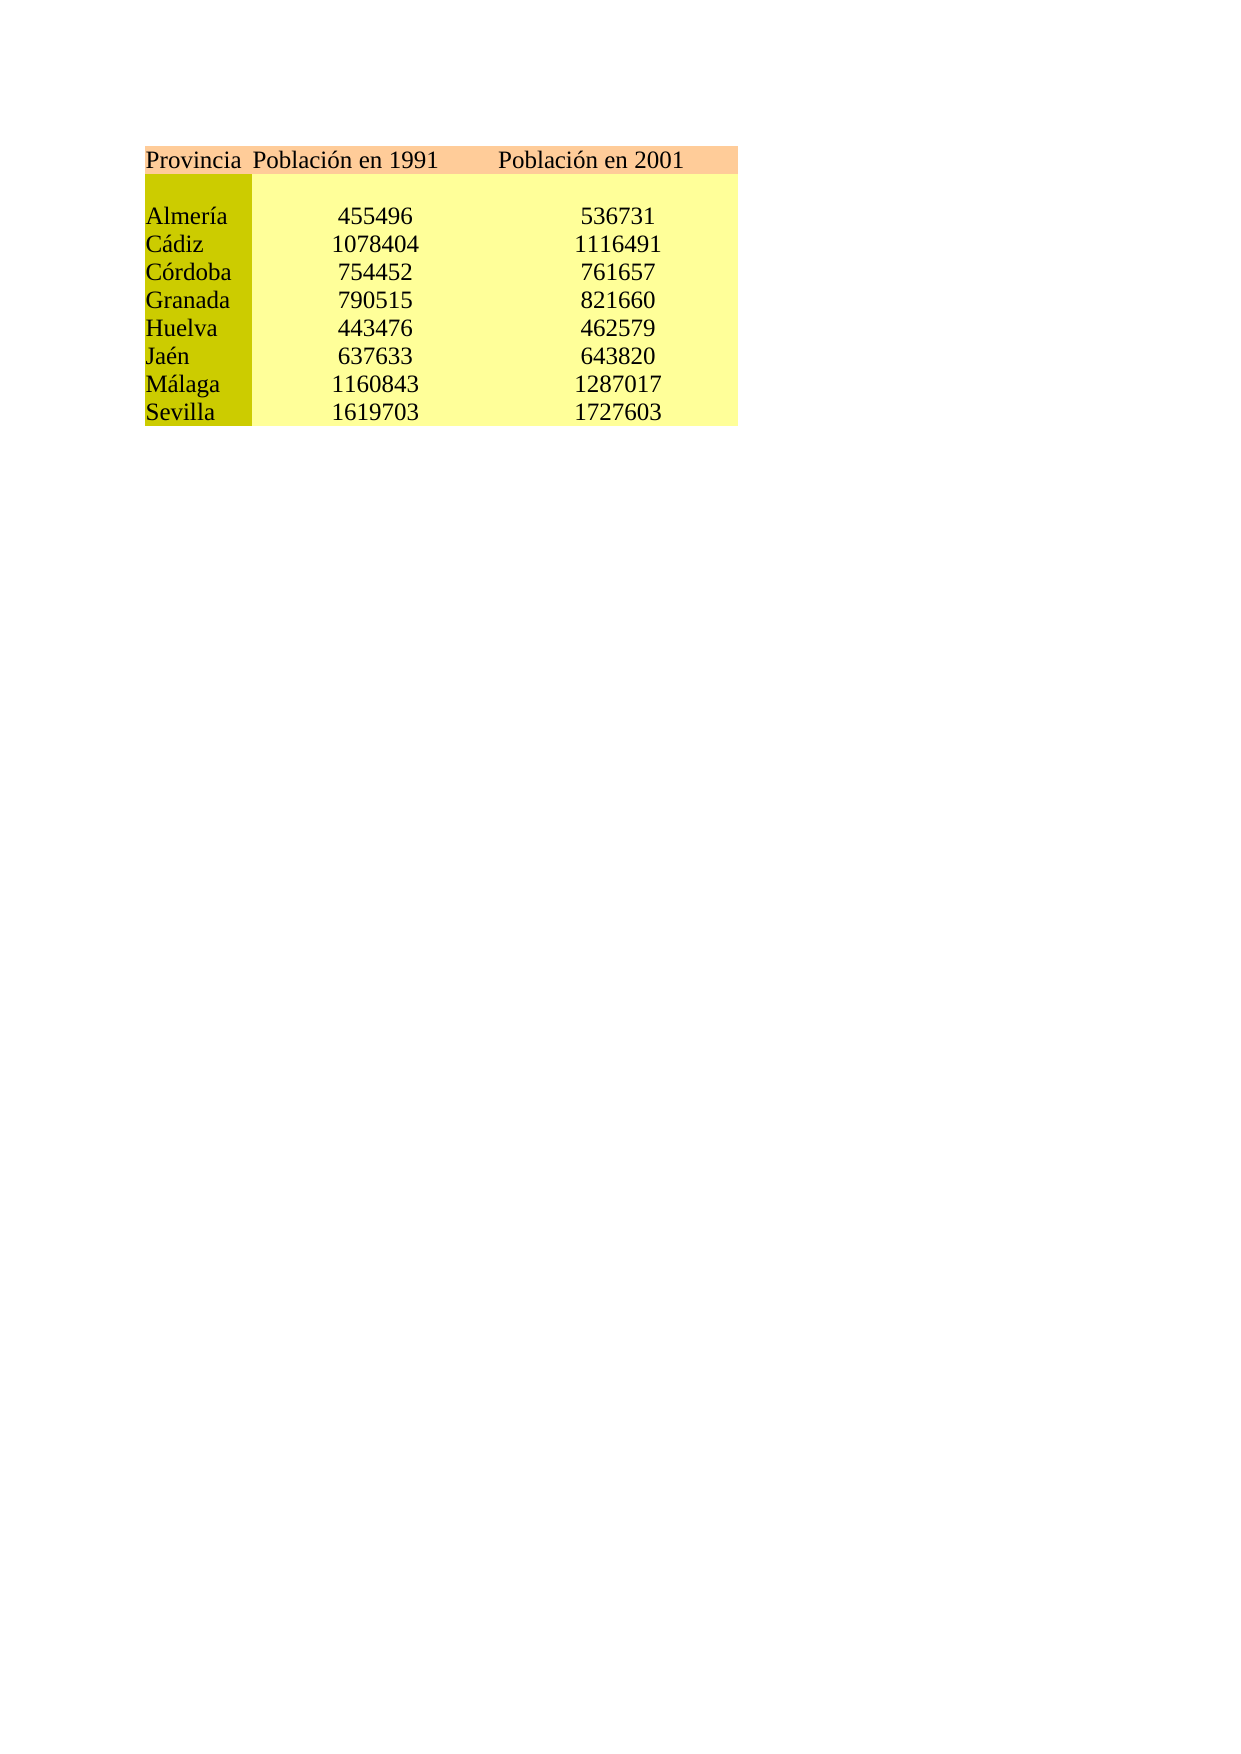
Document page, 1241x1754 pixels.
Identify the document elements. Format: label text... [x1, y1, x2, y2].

table_header Provincia [145, 146, 252, 174]
table_cell Granada [145, 286, 252, 314]
table_cell Almería [145, 202, 252, 230]
table_cell Jaén [145, 342, 252, 370]
table_cell 1727603 [498, 398, 738, 426]
table_cell [252, 174, 498, 202]
table_cell 455496 [252, 202, 498, 230]
table_cell 536731 [498, 202, 738, 230]
table_cell 821660 [498, 286, 738, 314]
table_cell 462579 [498, 314, 738, 342]
table_cell Cádiz [145, 230, 252, 258]
table_cell 754452 [252, 258, 498, 286]
table_cell 1078404 [252, 230, 498, 258]
table_header Población en 2001 [498, 146, 738, 174]
table_cell 790515 [252, 286, 498, 314]
table_cell 443476 [252, 314, 498, 342]
table_cell 1287017 [498, 370, 738, 398]
table_cell [498, 174, 738, 202]
table_header Población en 1991 [252, 146, 498, 174]
table_cell 1116491 [498, 230, 738, 258]
table_cell Málaga [145, 370, 252, 398]
table_cell Córdoba [145, 258, 252, 286]
table_cell [145, 174, 252, 202]
table_cell 761657 [498, 258, 738, 286]
table_cell 1619703 [252, 398, 498, 426]
table_cell 637633 [252, 342, 498, 370]
table_cell Huelva [145, 314, 252, 342]
table_cell Sevilla [145, 398, 252, 426]
table_cell 1160843 [252, 370, 498, 398]
table_cell 643820 [498, 342, 738, 370]
